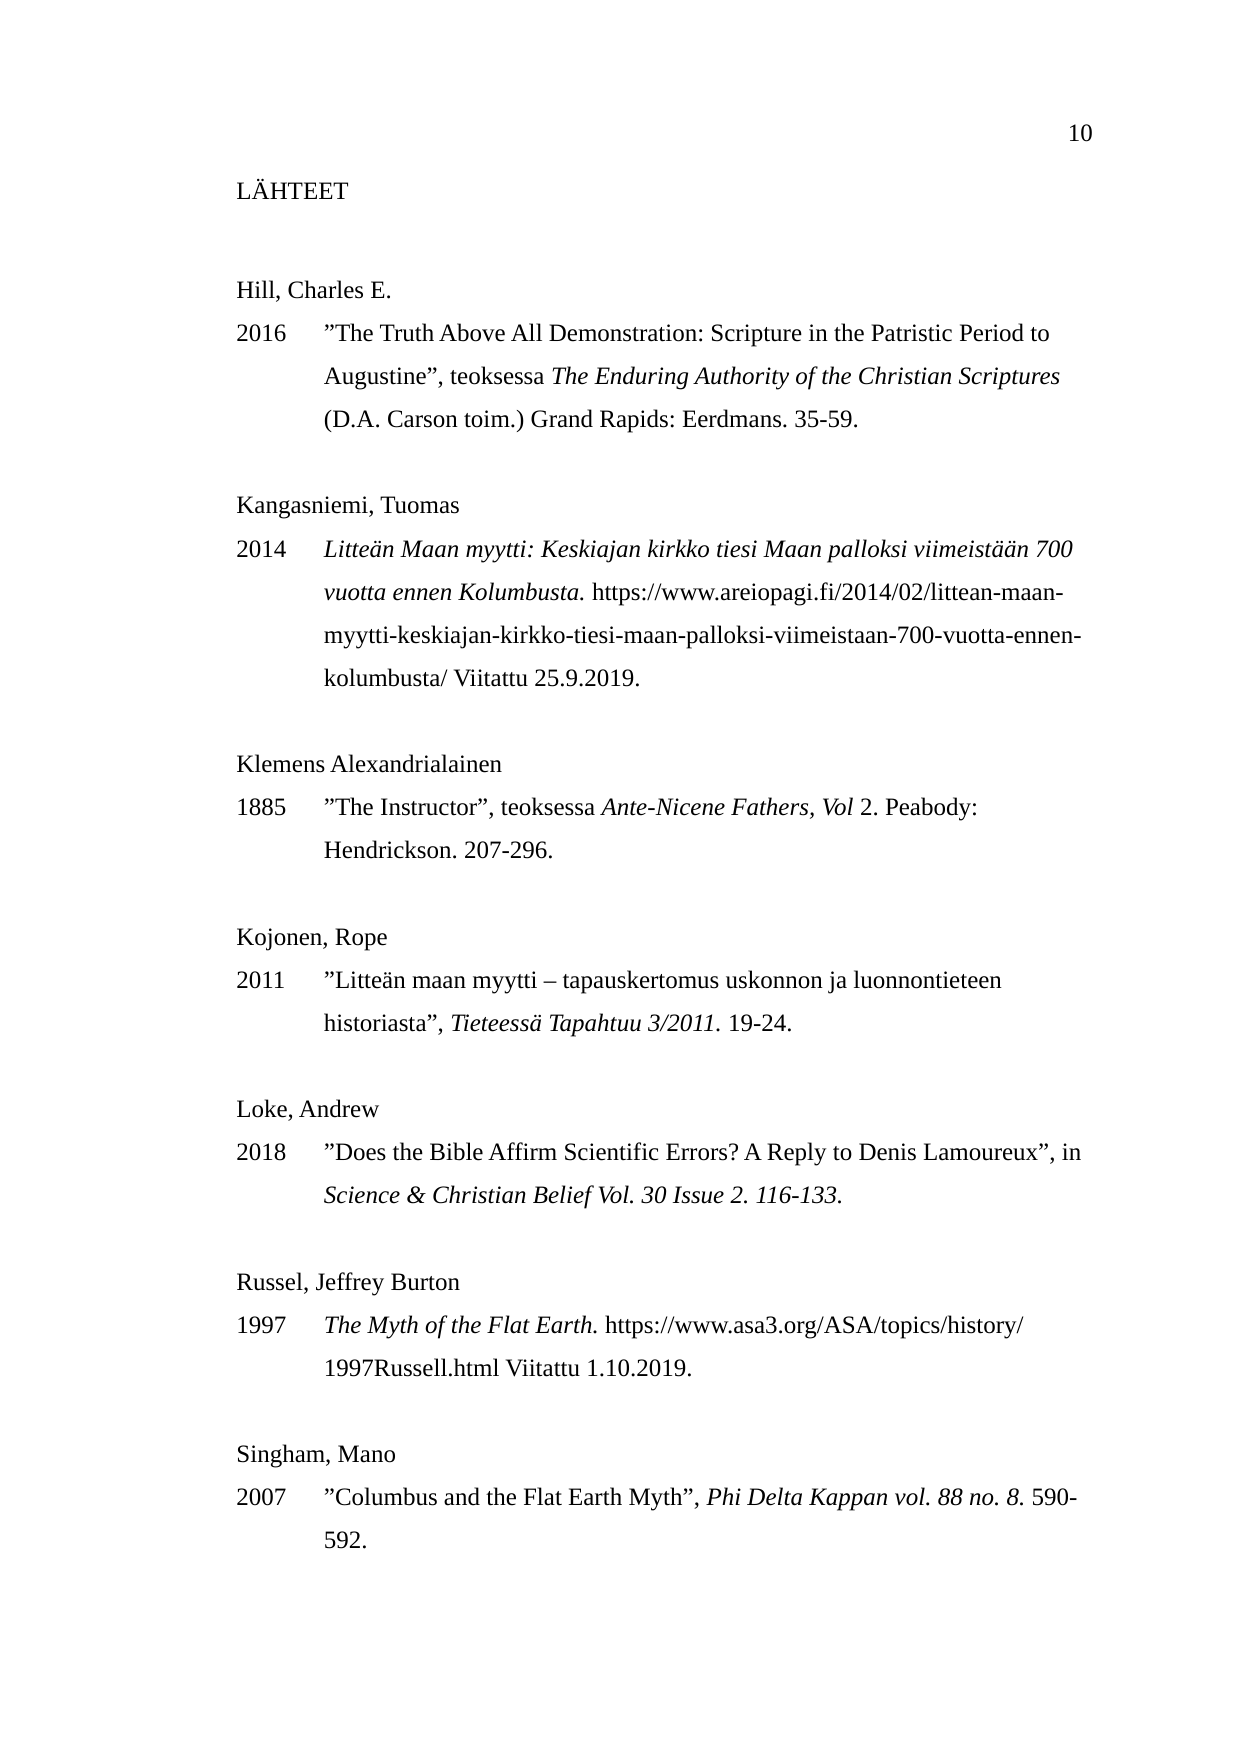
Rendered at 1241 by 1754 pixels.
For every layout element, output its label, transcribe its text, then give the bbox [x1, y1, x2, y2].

text Hill, Charles E. 2016 ”The Truth Above All Demonstration: Scripture in the Patristic Period to Augustine”, teoksessa The Enduring Authority of the Christian Scriptures (D.A. Carson toim.) Grand Rapids: Eerdmans. 35-59. Kangasniemi, Tuomas 2014 Litteän Maan myytti: Keskiajan kirkko tiesi Maan palloksi viimeistään 700 vuotta ennen Kolumbusta. https://www.areiopagi.fi/2014/02/littean-maan- myytti-keskiajan-kirkko-tiesi-maan-palloksi-viimeistaan-700-vuotta-ennen- kolumbusta/ Viitattu 25.9.2019. Klemens Alexandrialainen 1885 ”The Instructor”, teoksessa Ante-Nicene Fathers, Vol 2. Peabody: Hendrickson. 207-296. Kojonen, Rope 2011 ”Litteän maan myytti – tapauskertomus uskonnon ja luonnontieteen historiasta”, Tieteessä Tapahtuu 3/2011. 19-24. Loke, Andrew 2018 ”Does the Bible Affirm Scientific Errors? A Reply to Denis Lamoureux”, in Science & Christian Belief Vol. 30 Issue 2. 116-133. Russel, Jeffrey Burton 1997 The Myth of the Flat Earth. https://www.asa3.org/ASA/topics/history/ 1997Russell.html Viitattu 1.10.2019. Singham, Mano 2007 ”Columbus and the Flat Earth Myth”, Phi Delta Kappan vol. 88 no. 8. 590- 592. [236, 232, 1093, 1597]
subtitle LÄHTEET [236, 176, 1093, 205]
